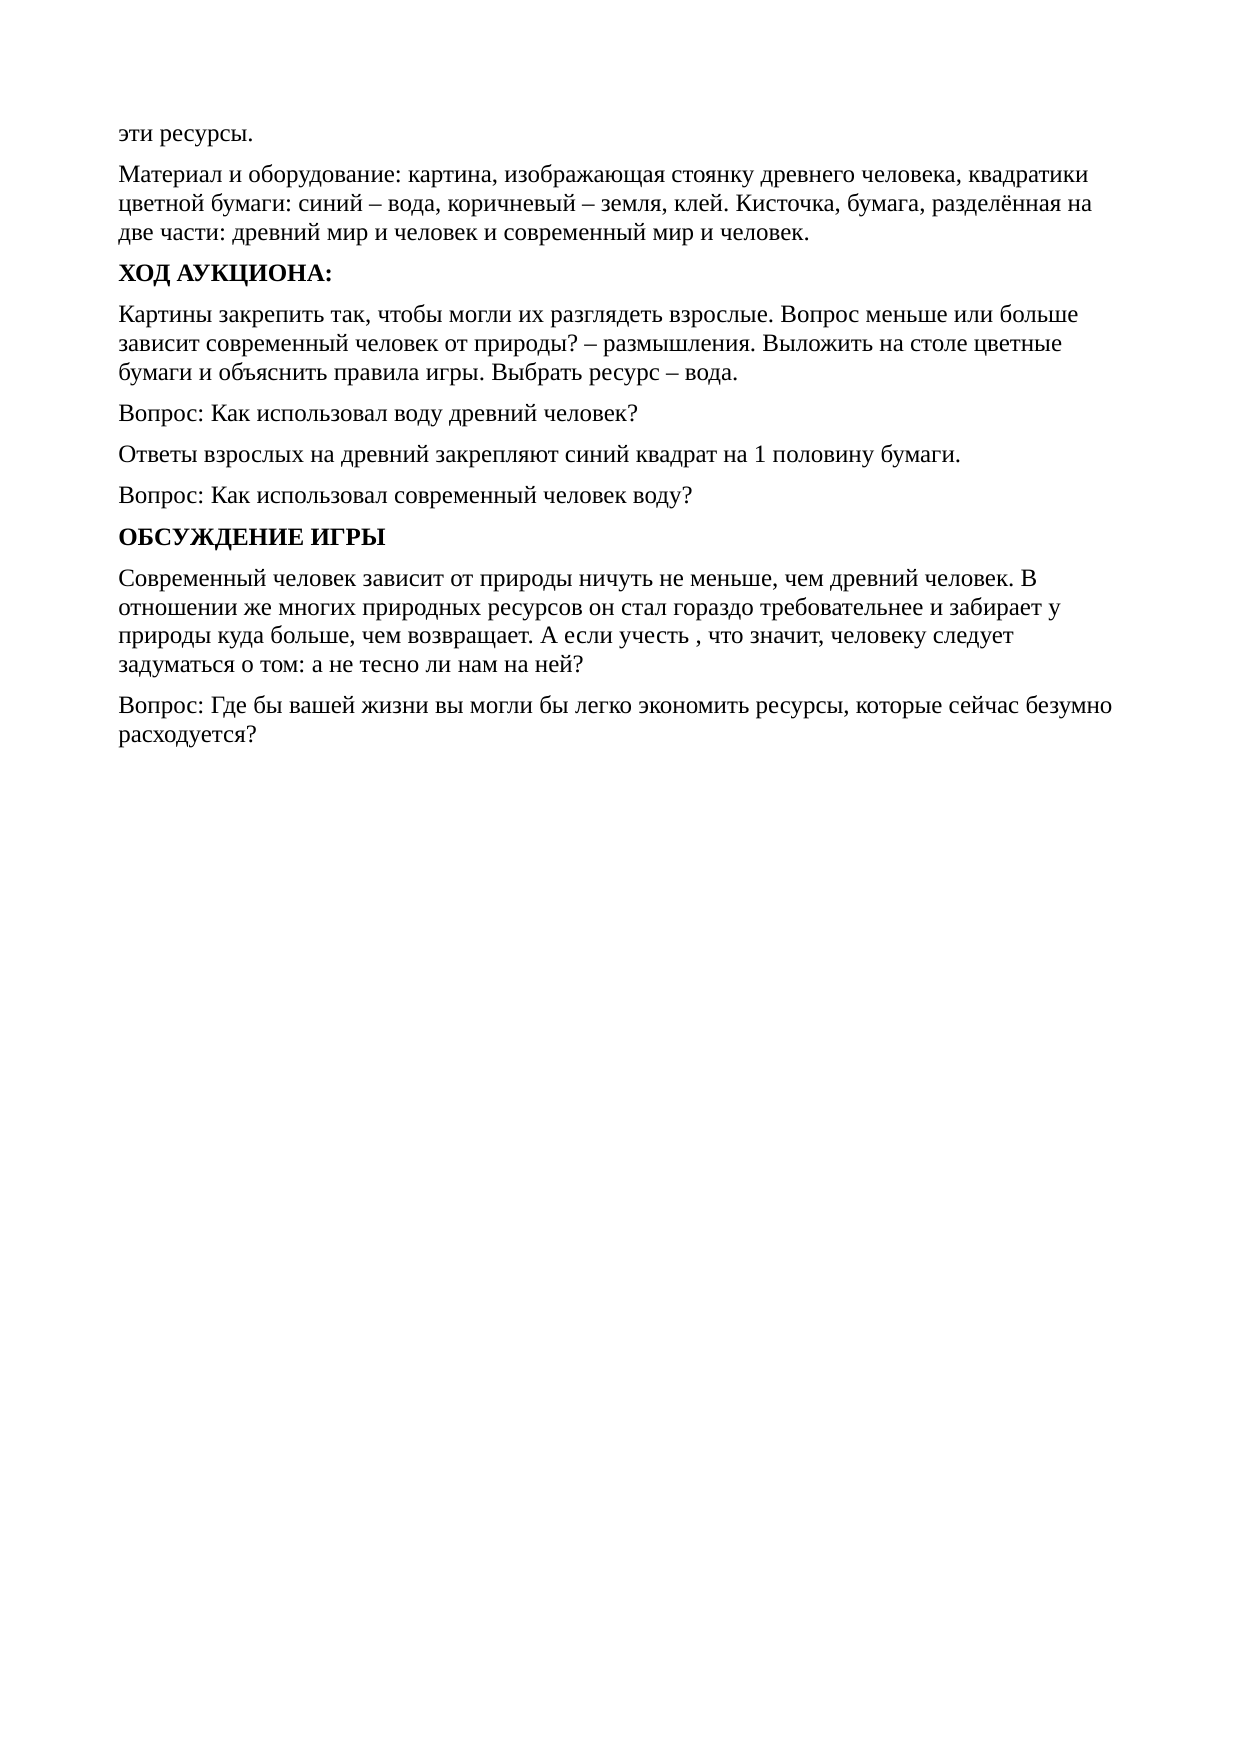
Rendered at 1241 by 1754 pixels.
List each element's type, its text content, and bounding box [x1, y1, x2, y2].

text Картины закрепить так, чтобы могли их разглядеть взрослые. Вопрос меньше или больше зависит современный человек от природы? – размышления. Выложить на столе цветные бумаги и объяснить правила игры. Выбрать ресурс – вода. [118, 299, 1122, 386]
text ХОД АУКЦИОНА: [118, 258, 1122, 287]
text ОБСУЖДЕНИЕ ИГРЫ [118, 522, 1122, 551]
text Ответы взрослых на древний закрепляют синий квадрат на 1 половину бумаги. [118, 439, 1122, 468]
text эти ресурсы. [118, 118, 1122, 147]
text Вопрос: Как использовал современный человек воду? [118, 481, 1122, 509]
text Материал и оборудование: картина, изображающая стоянку древнего человека, квадратики цветной бумаги: синий – вода, коричневый – земля, клей. Кисточка, бумага, разделённая на две части: древний мир и человек и современный мир и человек. [118, 159, 1122, 246]
text Современный человек зависит от природы ничуть не меньше, чем древний человек. В отношении же многих природных ресурсов он стал гораздо требовательнее и забирает у природы куда больше, чем возвращает. А если учесть , что значит, человеку следует задуматься о том: а не тесно ли нам на ней? [118, 563, 1122, 678]
text Вопрос: Как использовал воду древний человек? [118, 398, 1122, 427]
text Вопрос: Где бы вашей жизни вы могли бы легко экономить ресурсы, которые сейчас безумно расходуется? [118, 691, 1122, 748]
